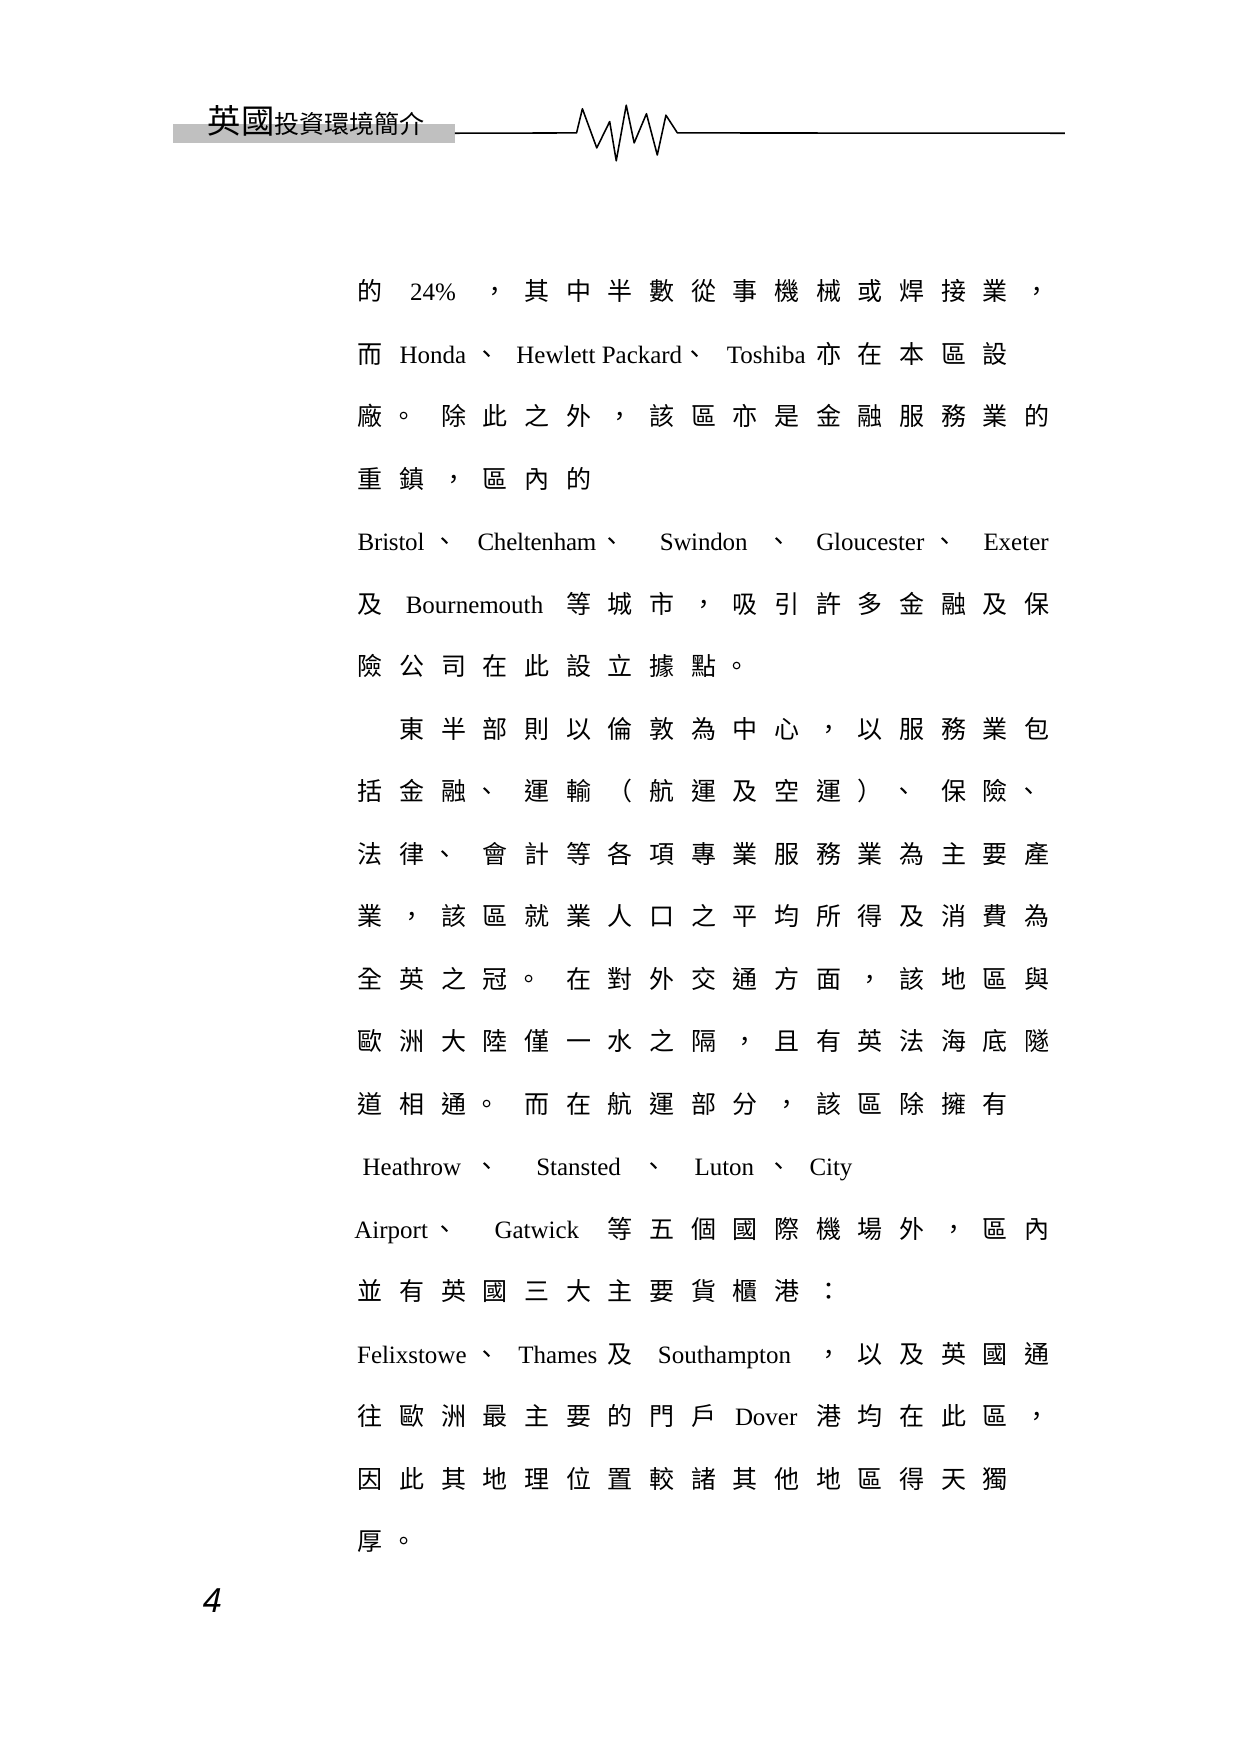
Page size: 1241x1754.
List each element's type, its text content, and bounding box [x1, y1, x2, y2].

text 的24%，其中半數從事機械或焊接業，而Honda、Hewlett Packard、Toshiba亦在本區設廠。除此之外，該區亦是金融服務業的重鎮，區內的Bristol、Cheltenham、Swindon、Gloucester、Exeter及Bournemouth等城市，吸引許多金融及保險公司在此設立據點。 [330, 250, 1058, 688]
text 東半部則以倫敦為中心，以服務業包括金融、運輸（航運及空運）、保險、法律、會計等各項專業服務業為主要產業，該區就業人口之平均所得及消費為全英之冠。在對外交通方面，該地區與歐洲大陸僅一水之隔，且有英法海底隧道相通。而在航運部分，該區除擁有Heathrow、Stansted、Luton、City Airport、Gatwick等五個國際機場外，區內並有英國三大主要貨櫃港：Felixstowe、Thames及Southampton，以及英國通往歐洲最主要的門戶Dover港均在此區，因此其地理位置較諸其他地區得天獨厚。 [330, 688, 1058, 1563]
